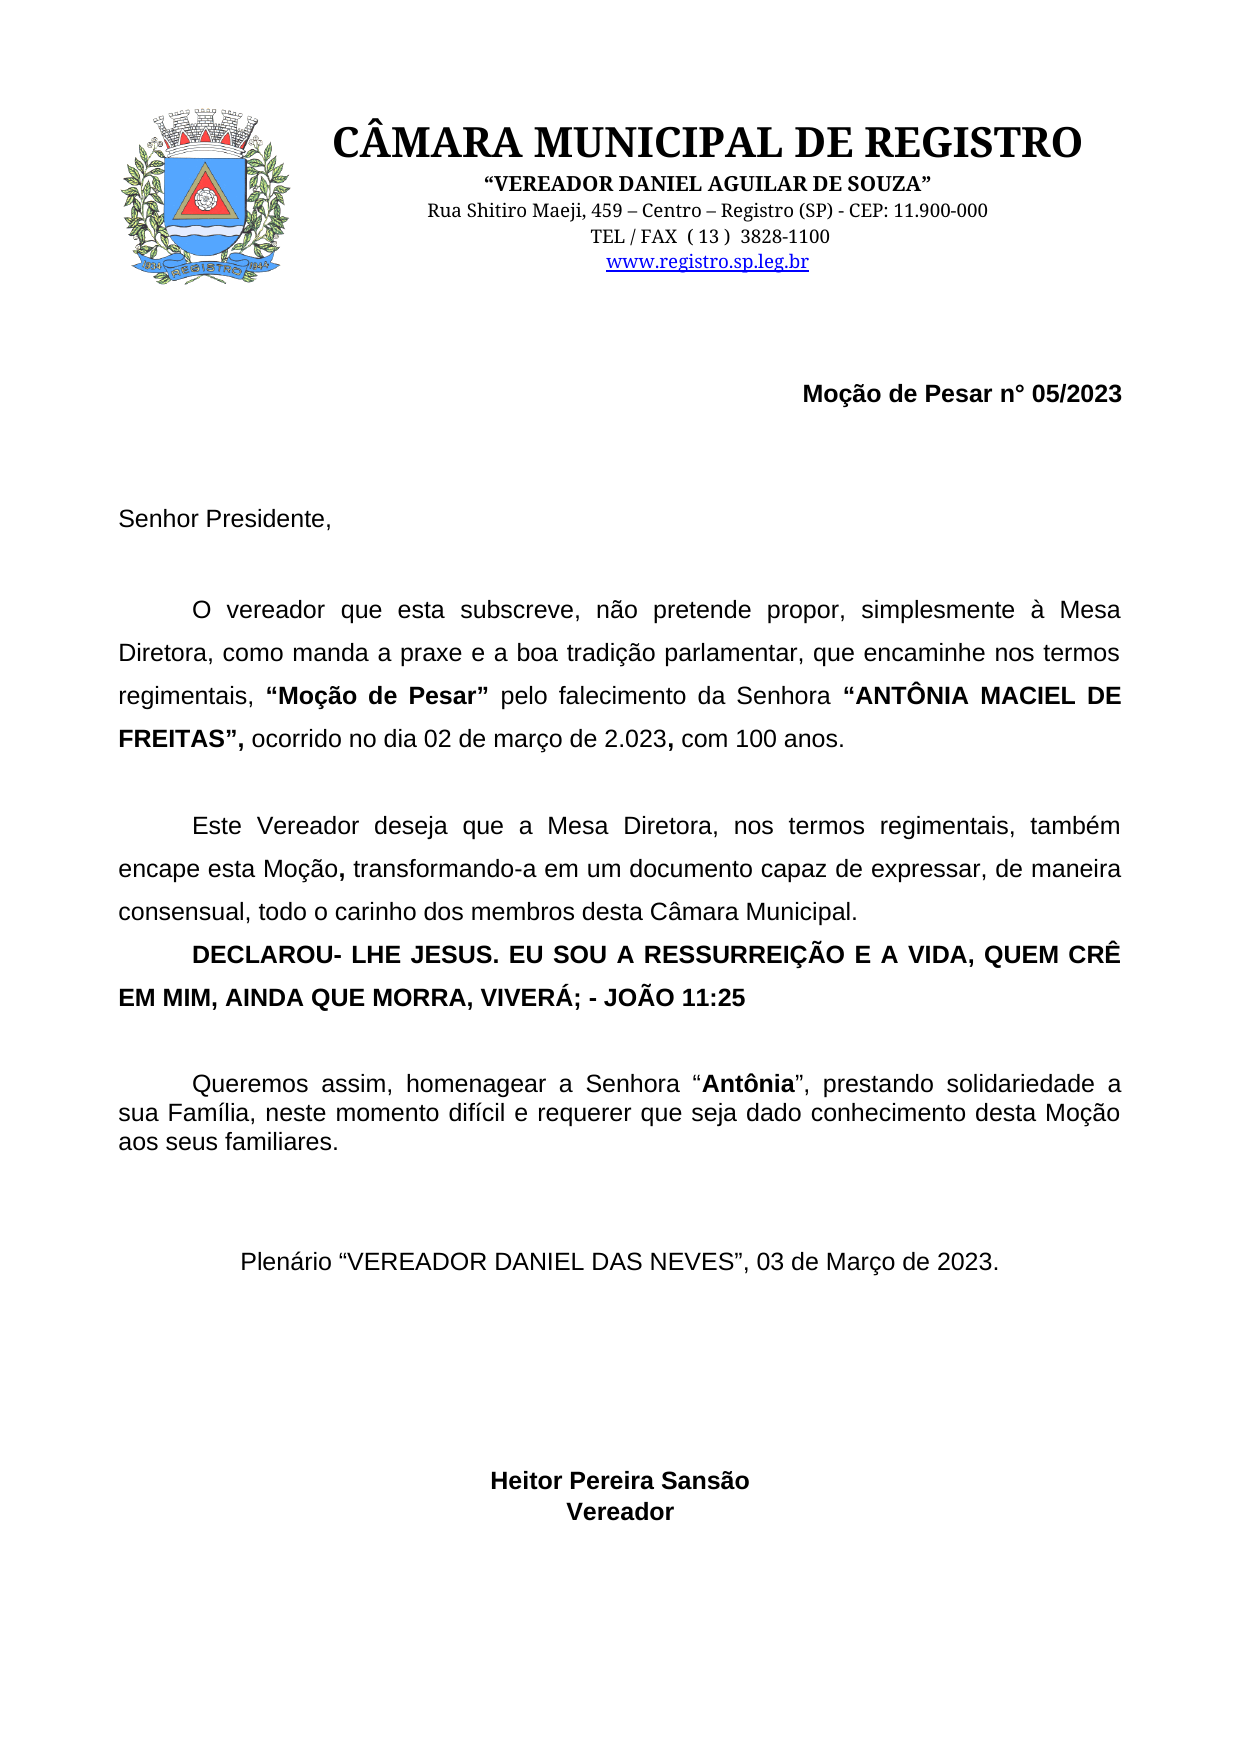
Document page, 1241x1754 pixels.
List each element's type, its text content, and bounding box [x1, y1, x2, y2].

text Este Vereador deseja que a Mesa Diretora, nos termos regimentais, também encape esta Moção, transformando-a em um documento capaz de expressar, de maneira consensual, todo o carinho dos membros desta Câmara Municipal. [118, 811, 1122, 926]
text Plenário “VEREADOR DANIEL DAS NEVES”, 03 de Março de 2023. [118, 1244, 1122, 1276]
text Moção de Pesar n° 05/2023 [118, 376, 1122, 408]
text Heitor Pereira Sansão [118, 1463, 1122, 1494]
text Queremos assim, homenagear a Senhora “Antônia”, prestando solidariedade a sua Família, neste momento difícil e requerer que seja dado conhecimento desta Moção aos seus familiares. [118, 1069, 1122, 1156]
text Senhor Presidente, [118, 501, 1122, 533]
text Vereador [118, 1494, 1122, 1526]
text O vereador que esta subscreve, não pretende propor, simplesmente à Mesa Diretora, como manda a praxe e a boa tradição parlamentar, que encaminhe nos termos regimentais, “Moção de Pesar” pelo falecimento da Senhora “ANTÔNIA MACIEL DE FREITAS”, ocorrido no dia 02 de março de 2.023, com 100 anos. [118, 595, 1122, 753]
text DECLAROU- LHE JESUS. EU SOU A RESSURREIÇÃO E A VIDA, QUEM CRÊ EM MIM, AINDA QUE MORRA, VIVERÁ; - JOÃO 11:25 [118, 940, 1122, 1012]
